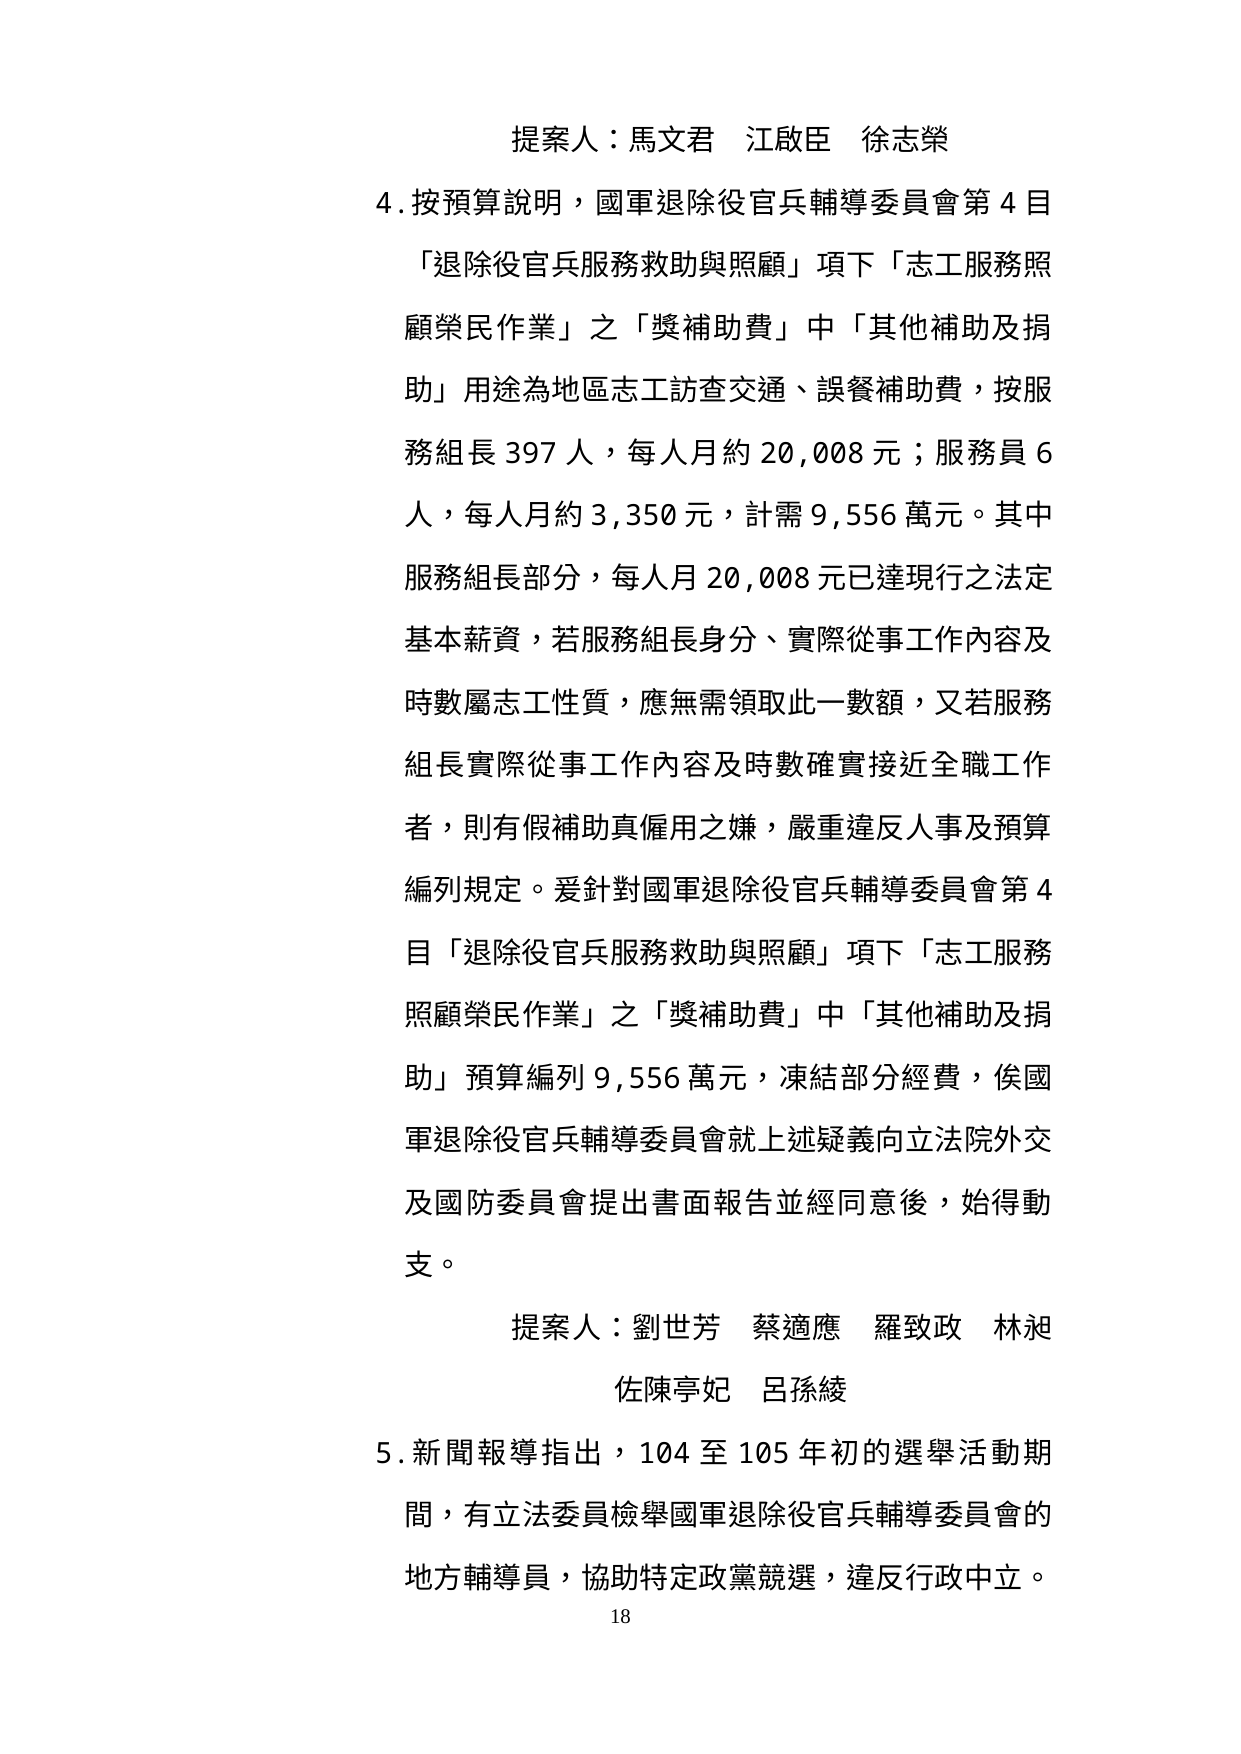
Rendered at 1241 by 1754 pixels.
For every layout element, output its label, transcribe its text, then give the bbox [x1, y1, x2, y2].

text 5.新聞報導指出，104至105年初的選舉活動期間，有立法委員檢舉國軍退除役官兵輔導委員會的地方輔導員，協助特定政黨競選，違反行政中立。 [375, 1409, 1053, 1596]
text 提案人：劉世芳 蔡適應 羅致政 林昶佐陳亭妃 呂孫綾 [512, 1284, 1053, 1409]
text 提案人：馬文君 江啟臣 徐志榮 [512, 96, 1053, 159]
text 4.按預算說明，國軍退除役官兵輔導委員會第4目「退除役官兵服務救助與照顧」項下「志工服務照顧榮民作業」之「獎補助費」中「其他補助及捐助」用途為地區志工訪查交通、誤餐補助費，按服務組長397人，每人月約20,008元；服務員6人，每人月約3,350元，計需9,556萬元。其中服務組長部分，每人月20,008元已達現行之法定基本薪資，若服務組長身分、實際從事工作內容及時數屬志工性質，應無需領取此一數額，又若服務組長實際從事工作內容及時數確實接近全職工作者，則有假補助真僱用之嫌，嚴重違反人事及預算編列規定。爰針對國軍退除役官兵輔導委員會第4目「退除役官兵服務救助與照顧」項下「志工服務照顧榮民作業」之「獎補助費」中「其他補助及捐助」預算編列9,556萬元，凍結部分經費，俟國軍退除役官兵輔導委員會就上述疑義向立法院外交及國防委員會提出書面報告並經同意後，始得動支。 [375, 159, 1053, 1284]
